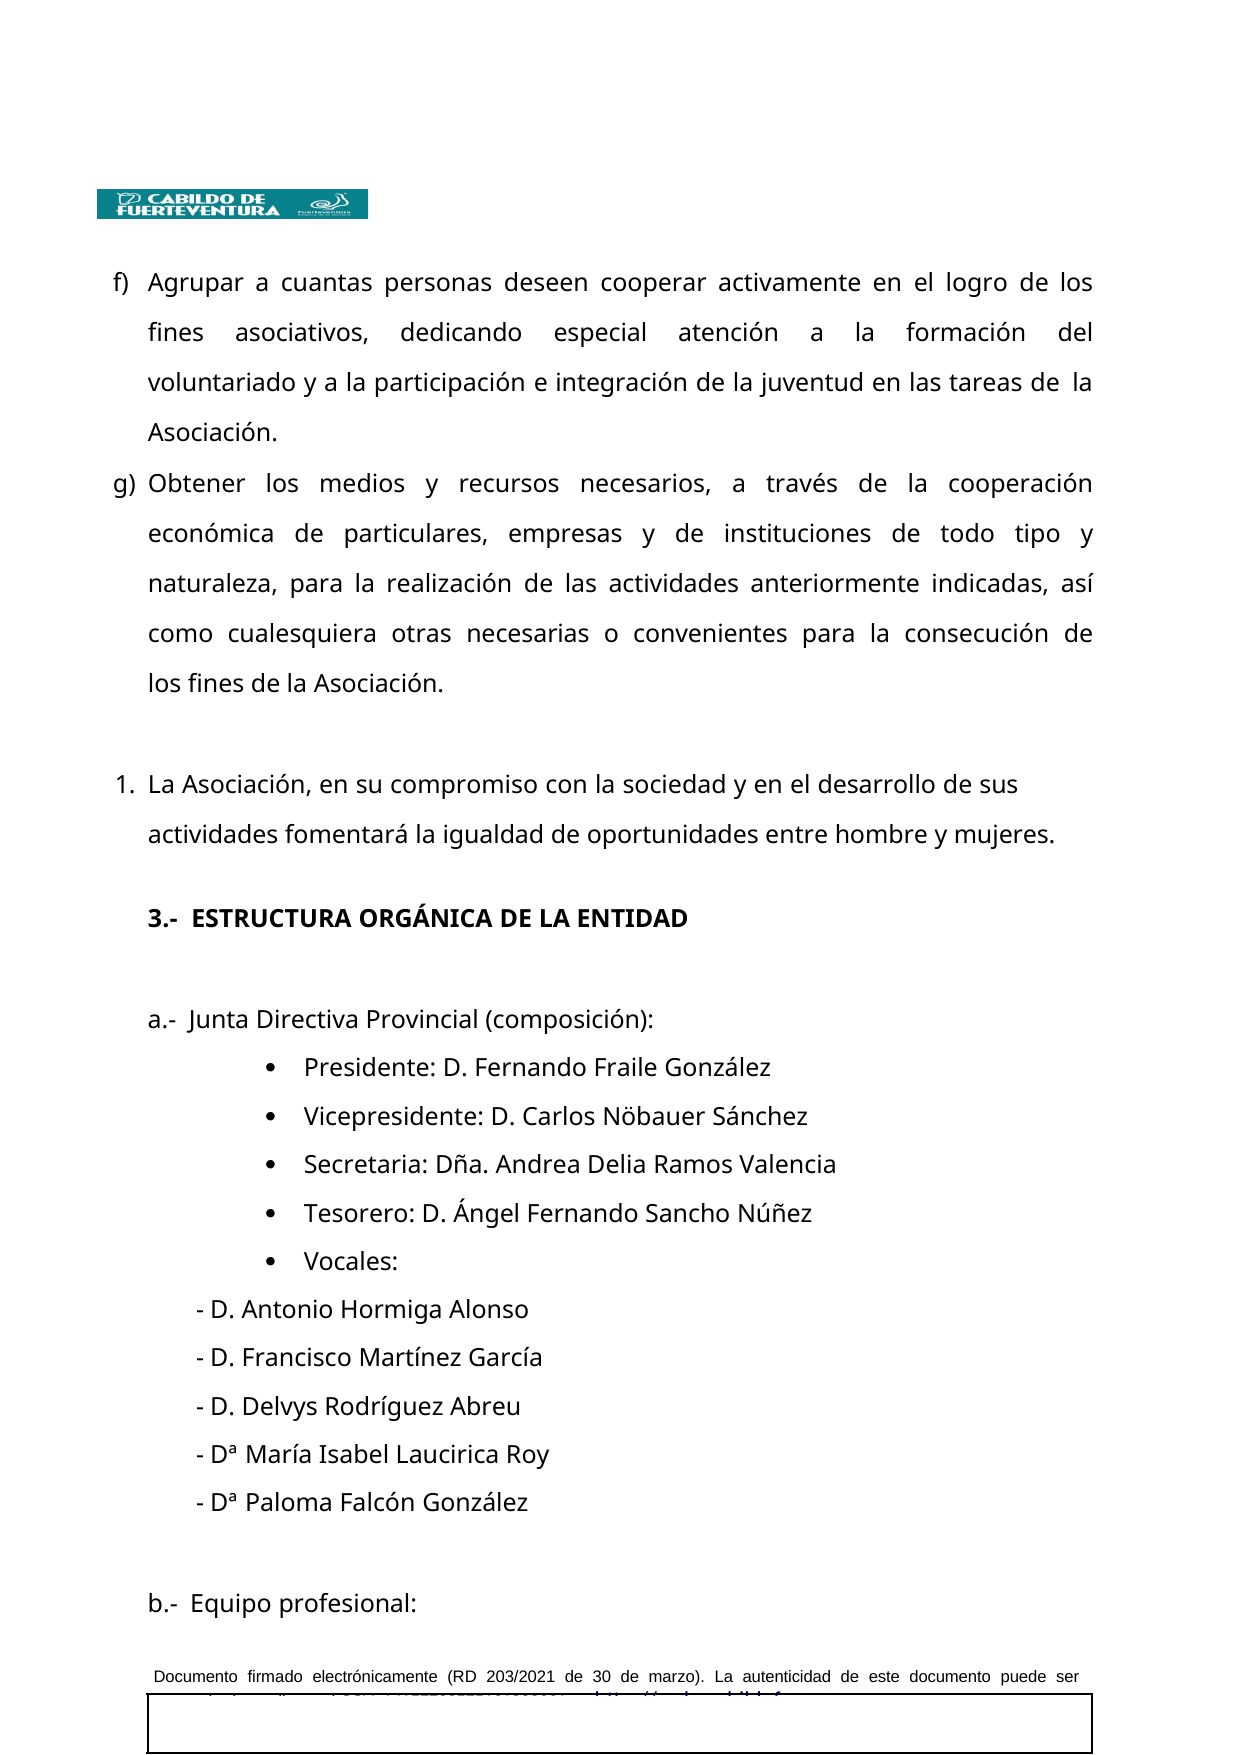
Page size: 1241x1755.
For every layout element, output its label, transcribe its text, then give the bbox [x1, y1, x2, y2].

text 3.- ESTRUCTURA ORGÁNICA DE LA ENTIDAD [148, 900, 1107, 934]
list D. Delvys Rodríguez Abreu [196, 1388, 1107, 1422]
text a.- Junta Directiva Provincial (composición): [147, 1001, 1107, 1035]
list D. Antonio Hormiga Alonso [196, 1292, 1107, 1326]
text b.- Equipo profesional: [147, 1586, 1107, 1619]
list Presidente: D. Fernando Fraile González [266, 1050, 1107, 1084]
list Agrupar a cuantas personas deseen cooperar activamente en el logro de los fines asociativos, dedicando especial atención a la formación del voluntariado y a la participación e integración de la juventud en las tareas de la Asociación. [113, 265, 1093, 449]
list Vocales: [266, 1244, 1107, 1278]
list La Asociación, en su compromiso con la sociedad y en el desarrollo de sus actividades fomentará la igualdad de oportunidades entre hombre y mujeres. [114, 766, 1093, 850]
list Secretaria: Dña. Andrea Delia Ramos Valencia [266, 1147, 1107, 1181]
list D. Francisco Martínez García [196, 1340, 1107, 1374]
list Dª María Isabel Laucirica Roy [196, 1436, 1107, 1470]
list Vicepresidente: D. Carlos Nöbauer Sánchez [266, 1098, 1107, 1132]
list Dª Paloma Falcón González [196, 1484, 1107, 1519]
list Obtener los medios y recursos necesarios, a través de la cooperación económica de particulares, empresas y de instituciones de todo tipo y naturaleza, para la realización de las actividades anteriormente indicadas, así como cualesquiera otras necesarias o convenientes para la consecución de los fines de la Asociación. [113, 465, 1093, 699]
list Tesorero: D. Ángel Fernando Sancho Núñez [266, 1195, 1107, 1229]
picture [97, 189, 369, 219]
